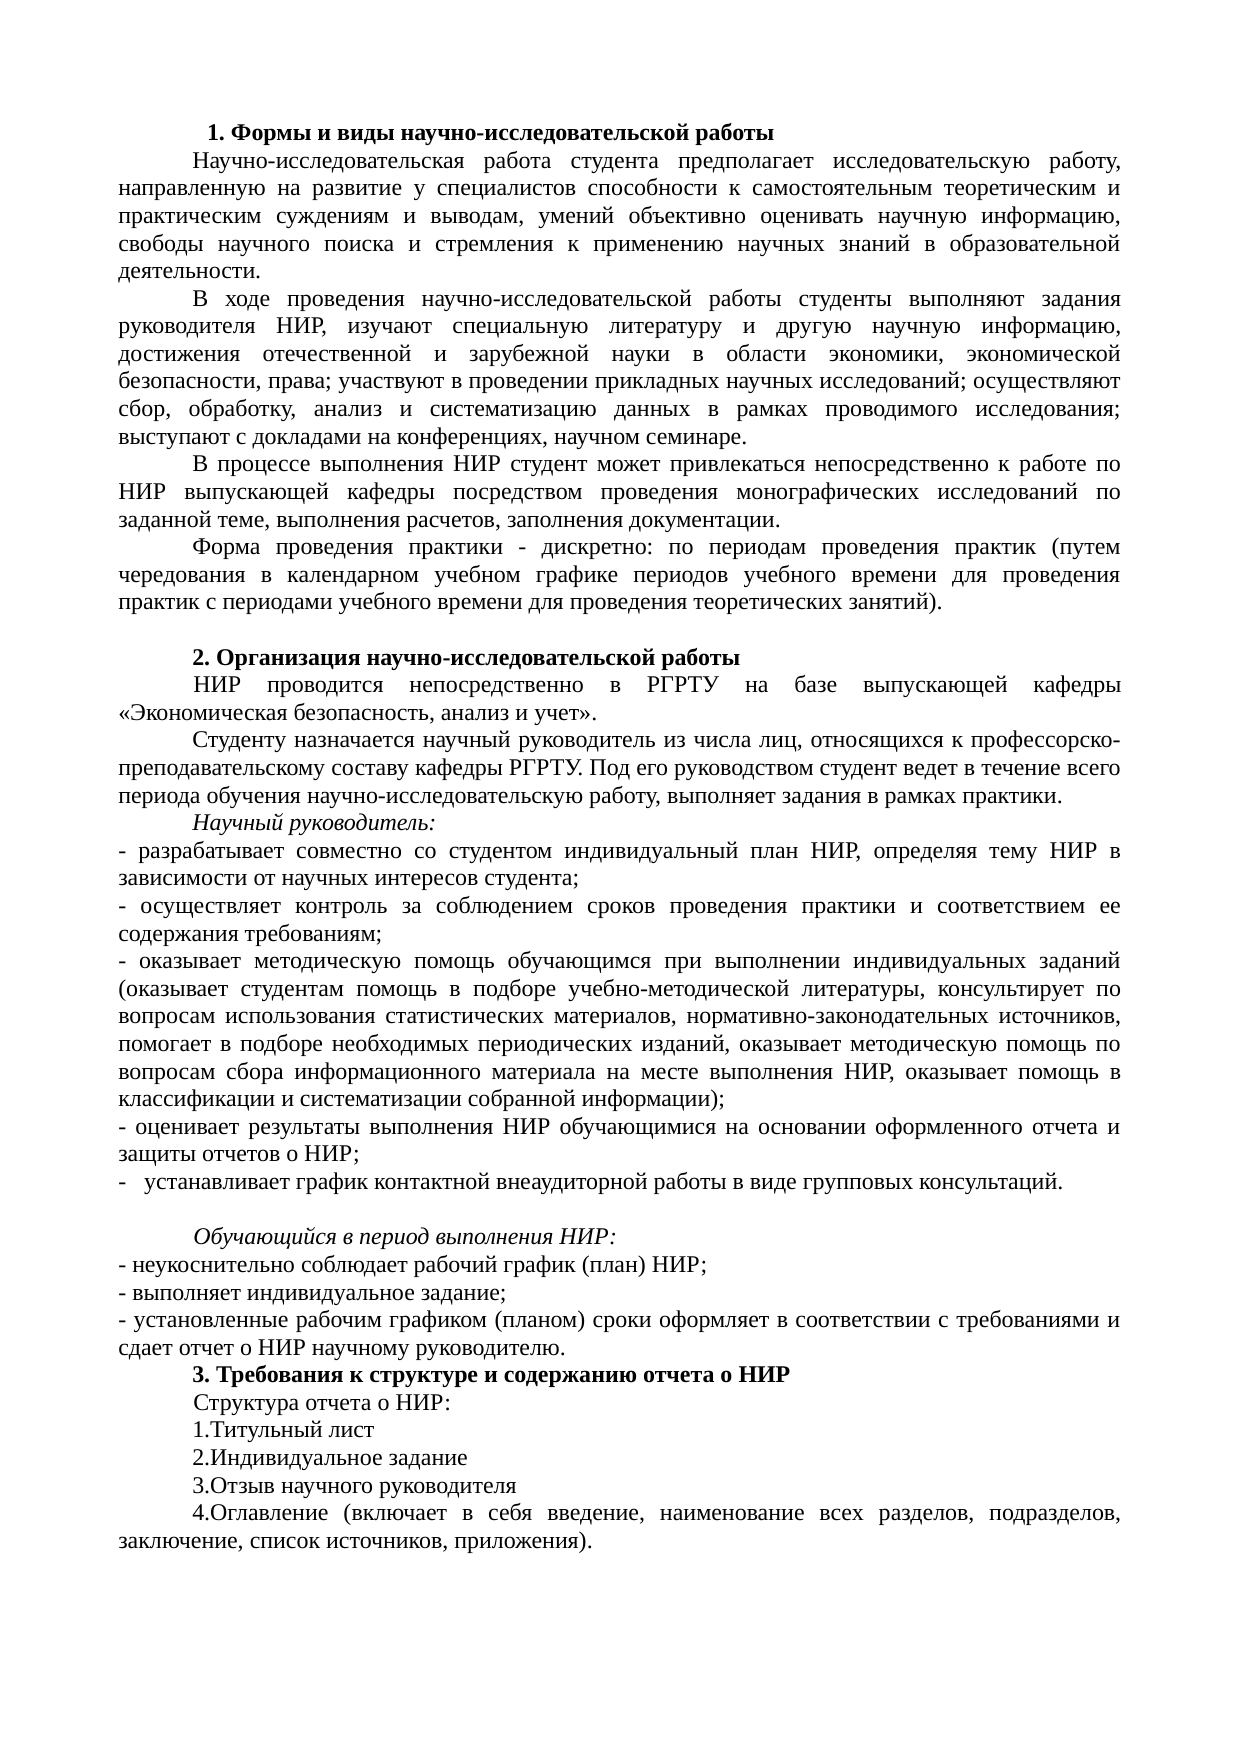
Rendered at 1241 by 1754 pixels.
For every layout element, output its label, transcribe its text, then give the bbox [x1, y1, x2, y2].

text 1. Формы и виды научно-исследовательской работы [207, 118, 1122, 146]
text Научно-исследовательская работа студента предполагает исследовательскую работу, направленную на развитие у специалистов способности к самостоятельным теоретическим и практическим суждениям и выводам, умений объективно оценивать научную информацию, свободы научного поиска и стремления к применению научных знаний в образовательной деятельности. [118, 146, 1122, 284]
text Структура отчета о НИР: [118, 1388, 1122, 1416]
text В процессе выполнения НИР студент может привлекаться непосредственно к работе по НИР выпускающей кафедры посредством проведения монографических исследований по заданной теме, выполнения расчетов, заполнения документации. [118, 449, 1122, 532]
text 3. Требования к структуре и содержанию отчета о НИР [118, 1360, 1122, 1388]
text - оказывает методическую помощь обучающимся при выполнении индивидуальных заданий (оказывает студентам помощь в подборе учебно-методической литературы, консультирует по вопросам использования статистических материалов, нормативно-законодательных источников, помогает в подборе необходимых периодических изданий, оказывает методическую помощь по вопросам сбора информационного материала на месте выполнения НИР, оказывает помощь в классификации и систематизации собранной информации); [118, 946, 1122, 1112]
text - осуществляет контроль за соблюдением сроков проведения практики и соответствием ее содержания требованиям; [118, 891, 1122, 946]
text 2.Индивидуальное задание [118, 1443, 1122, 1471]
text Студенту назначается научный руководитель из числа лиц, относящихся к профессорско-преподавательскому составу кафедры РГРТУ. Под его руководством студент ведет в течение всего периода обучения научно-исследовательскую работу, выполняет задания в рамках практики. [118, 725, 1122, 808]
text - выполняет индивидуальное задание; [118, 1277, 1122, 1305]
text - устанавливает график контактной внеаудиторной работы в виде групповых консультаций. [118, 1167, 1122, 1195]
text 3.Отзыв научного руководителя [118, 1471, 1122, 1498]
text Научный руководитель: [118, 808, 1122, 836]
text 1.Титульный лист [118, 1416, 1122, 1443]
text - неукоснительно соблюдает рабочий график (план) НИР; [118, 1250, 1122, 1277]
text Форма проведения практики - дискретно: по периодам проведения практик (путем чередования в календарном учебном графике периодов учебного времени для проведения практик с периодами учебного времени для проведения теоретических занятий). [118, 532, 1122, 615]
text Обучающийся в период выполнения НИР: [118, 1222, 1122, 1250]
text 2. Организация научно-исследовательской работы [118, 643, 1122, 670]
text - установленные рабочим графиком (планом) сроки оформляет в соответствии с требованиями и сдает отчет о НИР научному руководителю. [118, 1305, 1122, 1360]
text 4.Оглавление (включает в себя введение, наименование всех разделов, подразделов, заключение, список источников, приложения). [118, 1498, 1122, 1553]
text НИР проводится непосредственно в РГРТУ на базе выпускающей кафедры «Экономическая безопасность, анализ и учет». [118, 670, 1122, 725]
text - разрабатывает совместно со студентом индивидуальный план НИР, определяя тему НИР в зависимости от научных интересов студента; [118, 836, 1122, 891]
text - оценивает результаты выполнения НИР обучающимися на основании оформленного отчета и защиты отчетов о НИР; [118, 1112, 1122, 1167]
text В ходе проведения научно-исследовательской работы студенты выполняют задания руководителя НИР, изучают специальную литературу и другую научную информацию, достижения отечественной и зарубежной науки в области экономики, экономической безопасности, права; участвуют в проведении прикладных научных исследований; осуществляют сбор, обработку, анализ и систематизацию данных в рамках проводимого исследования; выступают с докладами на конференциях, научном семинаре. [118, 284, 1122, 449]
